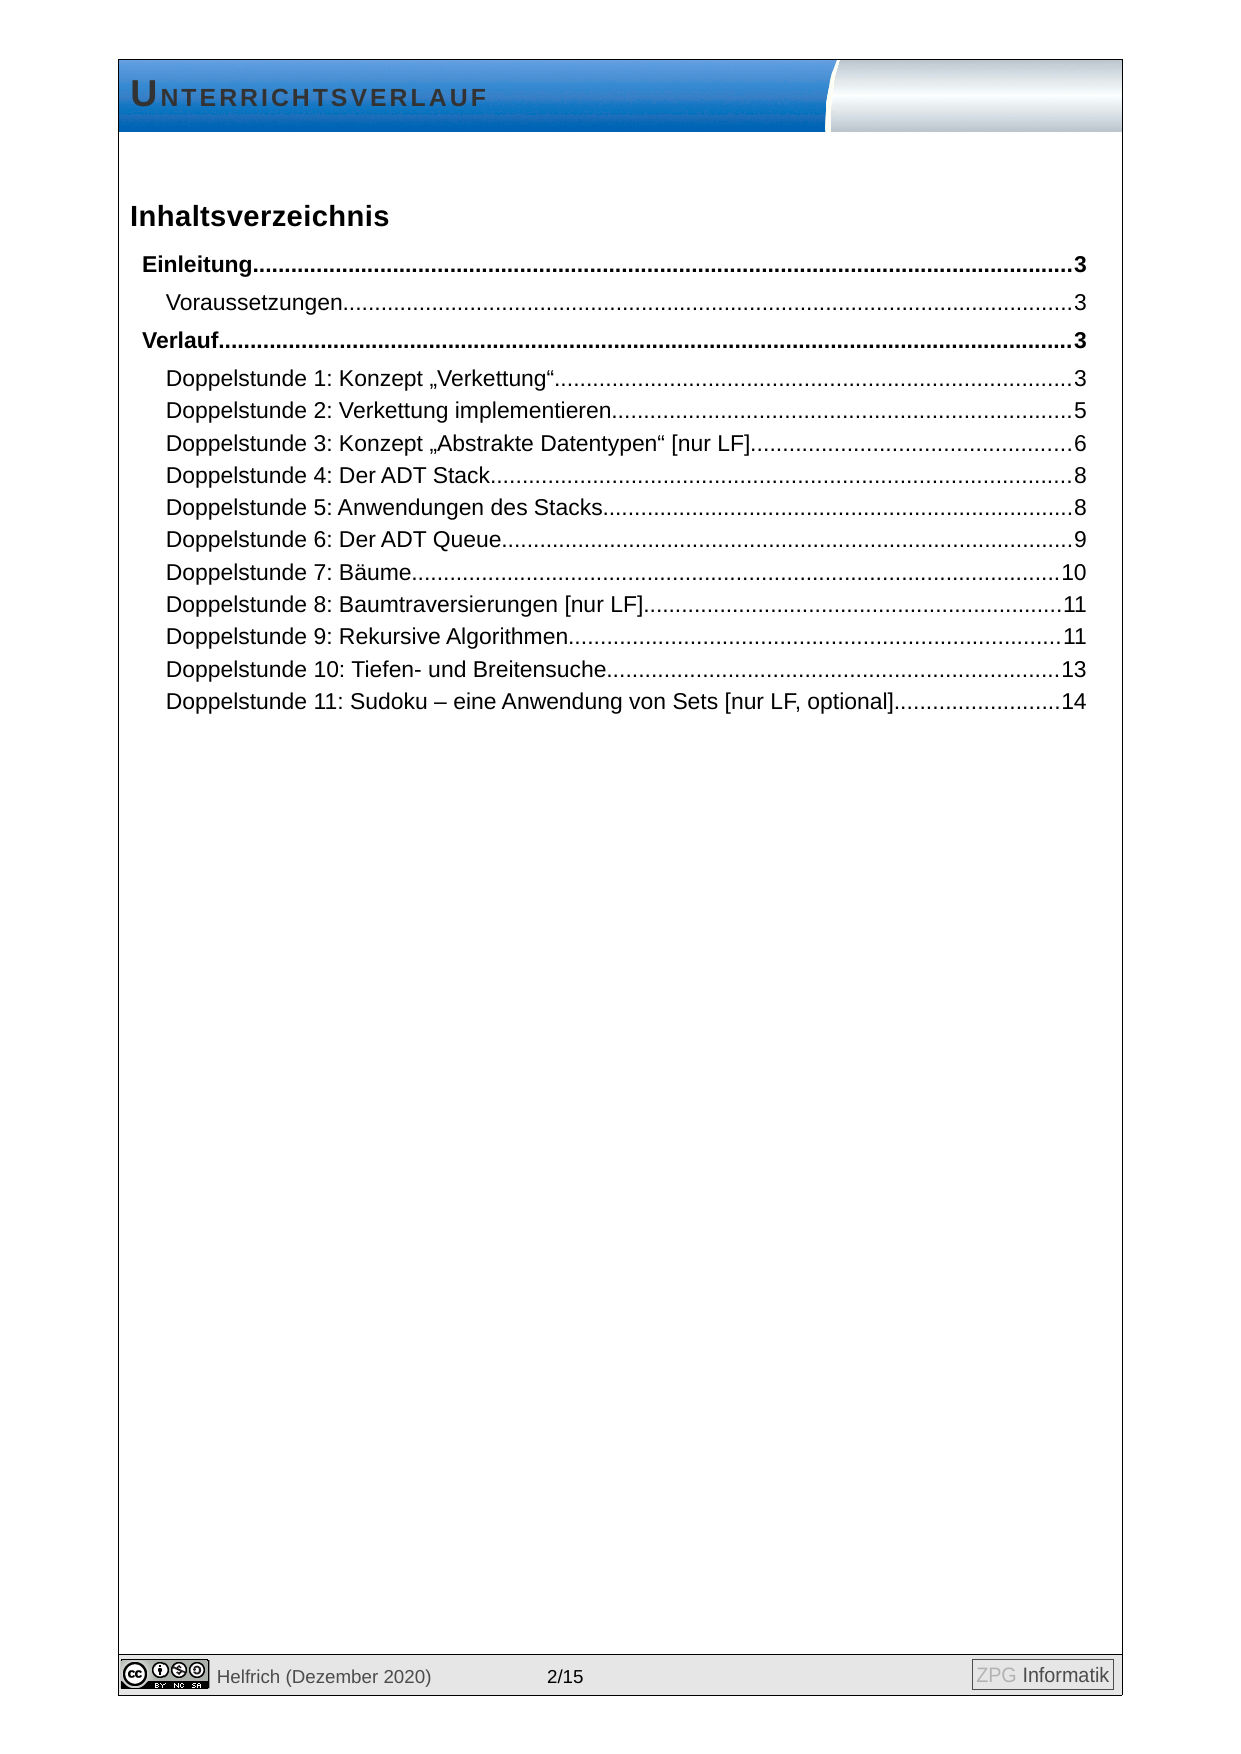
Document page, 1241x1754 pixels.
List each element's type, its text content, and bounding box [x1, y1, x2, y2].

subtitle Inhaltsverzeichnis [130, 199, 1110, 233]
text Doppelstunde 6: Der ADT Queue 9 [166, 526, 1087, 553]
picture [119, 60, 1122, 132]
text Einleitung 3 [142, 251, 1087, 277]
text Doppelstunde 1: Konzept „Verkettung“ 3 [166, 365, 1087, 391]
text Doppelstunde 8: Baumtraversierungen [nur LF] 11 [166, 591, 1087, 617]
text Doppelstunde 11: Sudoku – eine Anwendung von Sets [nur LF, optional] 14 [166, 688, 1087, 714]
text Doppelstunde 10: Tiefen- und Breitensuche 13 [166, 656, 1087, 682]
text Doppelstunde 4: Der ADT Stack 8 [166, 462, 1087, 488]
text Doppelstunde 9: Rekursive Algorithmen 11 [166, 623, 1087, 650]
text Doppelstunde 3: Konzept „Abstrakte Datentypen“ [nur LF] 6 [166, 429, 1087, 456]
text Doppelstunde 2: Verkettung implementieren 5 [166, 397, 1087, 424]
text Verlauf 3 [142, 327, 1087, 353]
text Doppelstunde 5: Anwendungen des Stacks 8 [166, 494, 1087, 521]
text Voraussetzungen 3 [166, 289, 1087, 315]
picture [120, 1659, 210, 1689]
text Doppelstunde 7: Bäume 10 [166, 559, 1087, 585]
